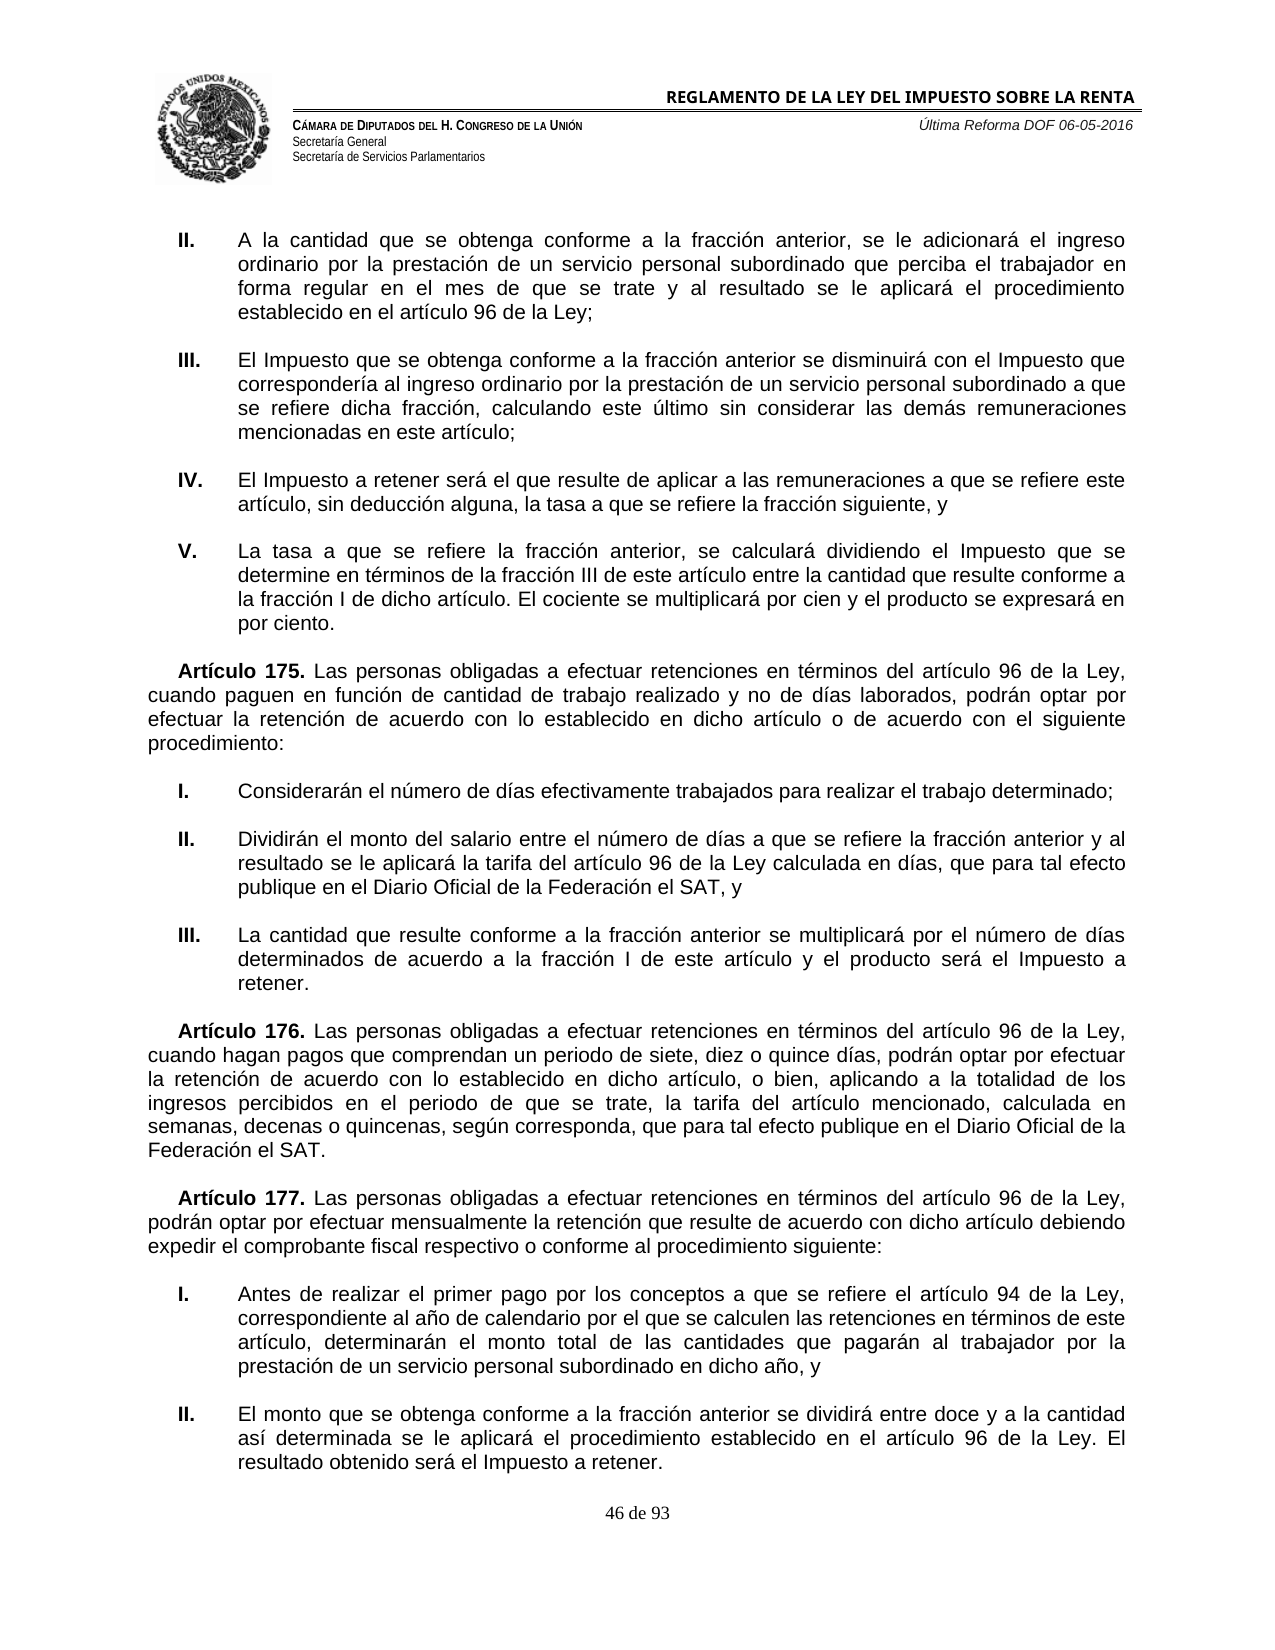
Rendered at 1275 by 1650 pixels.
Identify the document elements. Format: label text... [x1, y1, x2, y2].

text Artículo 177. Las personas obligadas a efectuar retenciones en términos del artículo 96 de la Ley, podrán optar por efectuar mensualmente la retención que resulte de acuerdo con dicho artículo debiendo expedir el comprobante fiscal respectivo o conforme al procedimiento siguiente: [148, 1186, 1127, 1258]
text I. Considerarán el número de días efectivamente trabajados para realizar el trabajo determinado; [178, 779, 1127, 803]
text IV. El Impuesto a retener será el que resulte de aplicar a las remuneraciones a que se refiere este artículo, sin deducción alguna, la tasa a que se refiere la fracción siguiente, y [178, 467, 1127, 515]
text II. Dividirán el monto del salario entre el número de días a que se refiere la fracción anterior y al resultado se le aplicará la tarifa del artículo 96 de la Ley calculada en días, que para tal efecto publique en el Diario Oficial de la Federación el SAT, y [178, 827, 1127, 899]
text II. A la cantidad que se obtenga conforme a la fracción anterior, se le adicionará el ingreso ordinario por la prestación de un servicio personal subordinado que perciba el trabajador en forma regular en el mes de que se trate y al resultado se le aplicará el procedimiento establecido en el artículo 96 de la Ley; [178, 228, 1127, 324]
text III. La cantidad que resulte conforme a la fracción anterior se multiplicará por el número de días determinados de acuerdo a la fracción I de este artículo y el producto será el Impuesto a retener. [178, 923, 1127, 994]
text V. La tasa a que se refiere la fracción anterior, se calculará dividiendo el Impuesto que se determine en términos de la fracción III de este artículo entre la cantidad que resulte conforme a la fracción I de dicho artículo. El cociente se multiplicará por cien y el producto se expresará en por ciento. [178, 539, 1127, 635]
text II. El monto que se obtenga conforme a la fracción anterior se dividirá entre doce y a la cantidad así determinada se le aplicará el procedimiento establecido en el artículo 96 de la Ley. El resultado obtenido será el Impuesto a retener. [178, 1402, 1127, 1474]
text I. Antes de realizar el primer pago por los conceptos a que se refiere el artículo 94 de la Ley, correspondiente al año de calendario por el que se calculen las retenciones en términos de este artículo, determinarán el monto total de las cantidades que pagarán al trabajador por la prestación de un servicio personal subordinado en dicho año, y [178, 1282, 1127, 1378]
text III. El Impuesto que se obtenga conforme a la fracción anterior se disminuirá con el Impuesto que correspondería al ingreso ordinario por la prestación de un servicio personal subordinado a que se refiere dicha fracción, calculando este último sin considerar las demás remuneraciones mencionadas en este artículo; [178, 348, 1127, 443]
text Artículo 176. Las personas obligadas a efectuar retenciones en términos del artículo 96 de la Ley, cuando hagan pagos que comprendan un periodo de siete, diez o quince días, podrán optar por efectuar la retención de acuerdo con lo establecido en dicho artículo, o bien, aplicando a la totalidad de los ingresos percibidos en el periodo de que se trate, la tarifa del artículo mencionado, calculada en semanas, decenas o quincenas, según corresponda, que para tal efecto publique en el Diario Oficial de la Federación el SAT. [148, 1018, 1127, 1162]
text Artículo 175. Las personas obligadas a efectuar retenciones en términos del artículo 96 de la Ley, cuando paguen en función de cantidad de trabajo realizado y no de días laborados, podrán optar por efectuar la retención de acuerdo con lo establecido en dicho artículo o de acuerdo con el siguiente procedimiento: [148, 659, 1127, 755]
